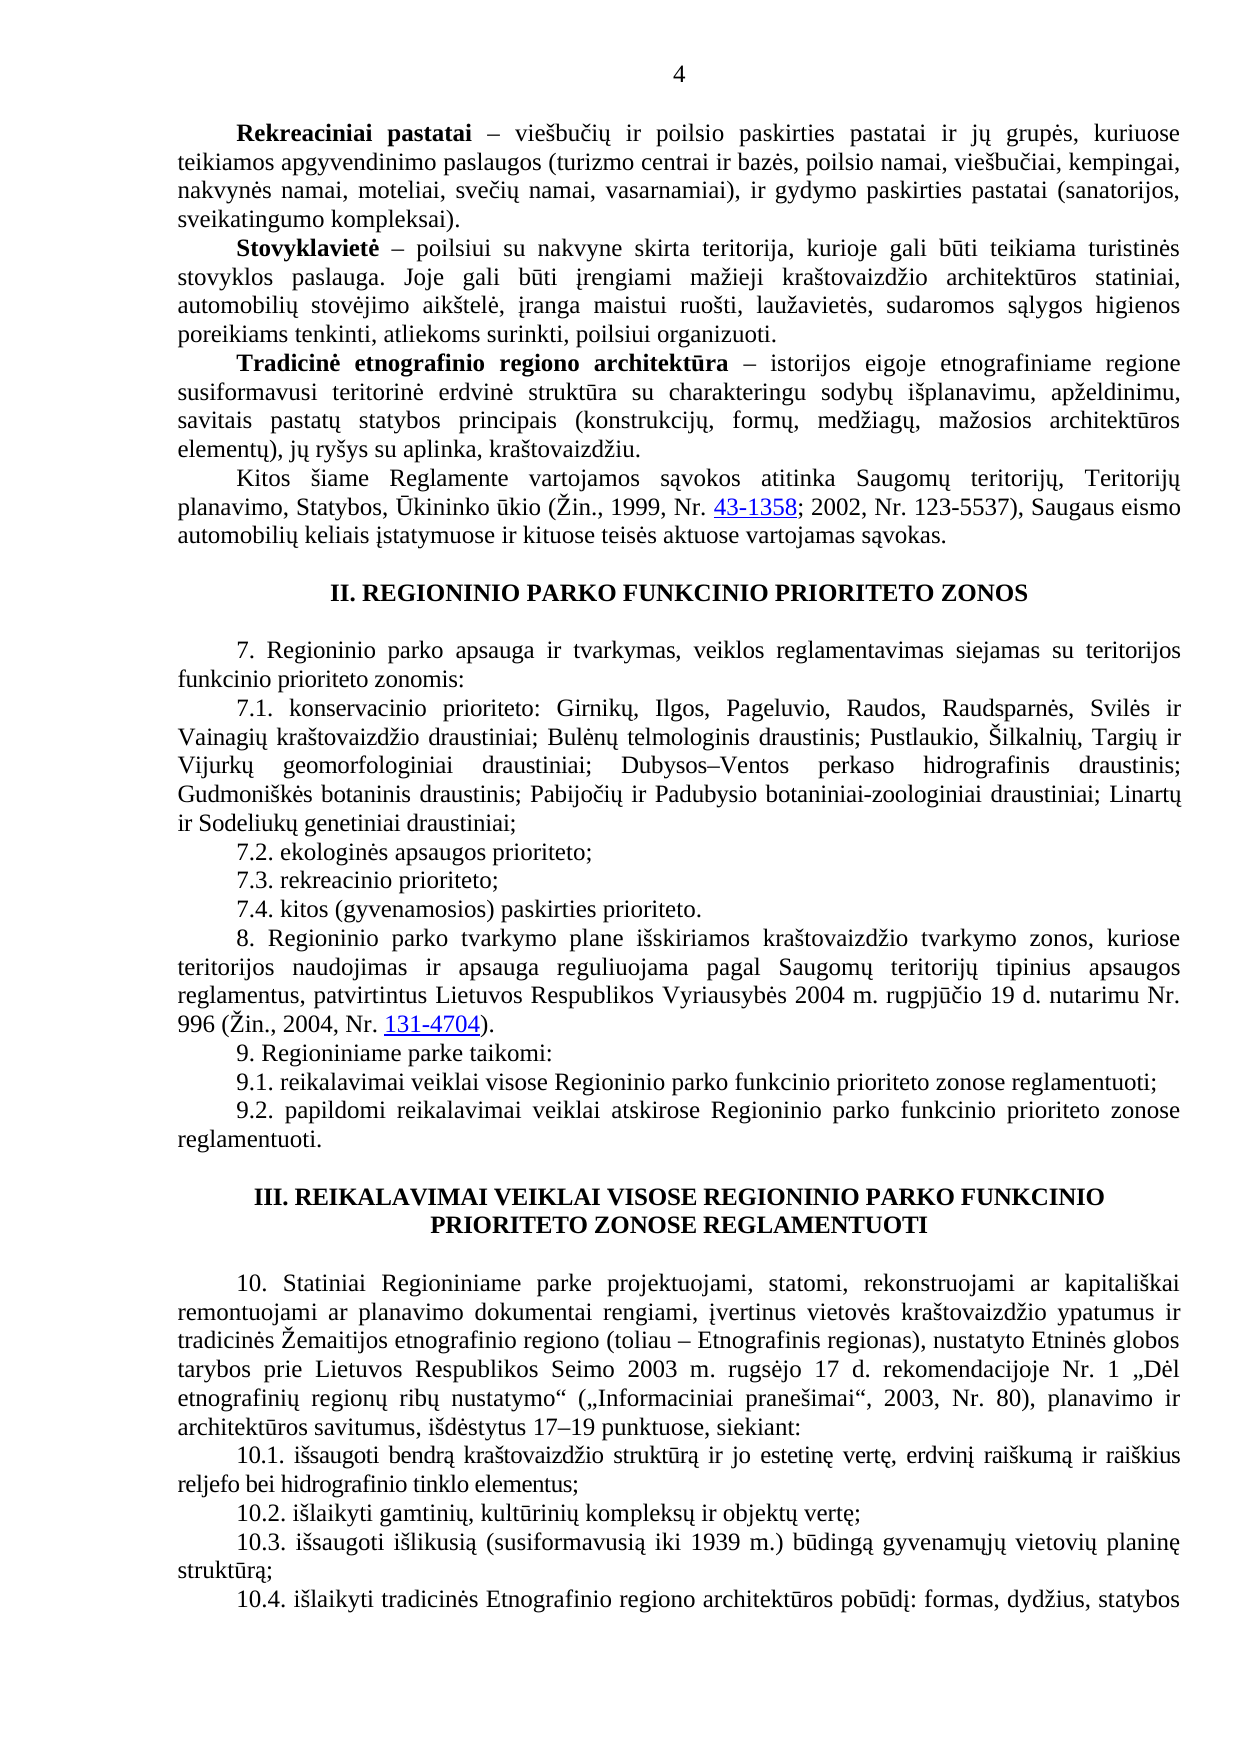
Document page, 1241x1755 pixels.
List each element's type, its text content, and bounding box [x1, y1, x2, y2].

text 9.1. reikalavimai veiklai visose Regioninio parko funkcinio prioriteto zonose reglamentuoti; [177, 1067, 1181, 1096]
text 7.2. ekologinės apsaugos prioriteto; [177, 837, 1181, 866]
text 10.1. išsaugoti bendrą kraštovaizdžio struktūrą ir jo estetinę vertę, erdvinį raiškumą ir raiškius reljefo bei hidrografinio tinklo elementus; [177, 1441, 1181, 1498]
text 7. Regioninio parko apsauga ir tvarkymas, veiklos reglamentavimas siejamas su teritorijos funkcinio prioriteto zonomis: [177, 636, 1181, 693]
text Kitos šiame Reglamente vartojamos sąvokos atitinka Saugomų teritorijų, Teritorijų planavimo, Statybos, Ūkininko ūkio (Žin., 1999, Nr. 43-1358; 2002, Nr. 123-5537), Saugaus eismo automobilių keliais įstatymuose ir kituose teisės aktuose vartojamas sąvokas. [177, 463, 1181, 549]
text Tradicinė etnografinio regiono architektūra – istorijos eigoje etnografiniame regione susiformavusi teritorinė erdvinė struktūra su charakteringu sodybų išplanavimu, apželdinimu, savitais pastatų statybos principais (konstrukcijų, formų, medžiagų, mažosios architektūros elementų), jų ryšys su aplinka, kraštovaizdžiu. [177, 348, 1181, 463]
text 7.3. rekreacinio prioriteto; [177, 866, 1181, 894]
text 7.1. konservacinio prioriteto: Girnikų, Ilgos, Pageluvio, Raudos, Raudsparnės, Svilės ir Vainagių kraštovaizdžio draustiniai; Bulėnų telmologinis draustinis; Pustlaukio, Šilkalnių, Targių ir Vijurkų geomorfologiniai draustiniai; Dubysos–Ventos perkaso hidrografinis draustinis; Gudmoniškės botaninis draustinis; Pabijočių ir Padubysio botaniniai-zoologiniai draustiniai; Linartų ir Sodeliukų genetiniai draustiniai; [177, 693, 1181, 837]
text 10.2. išlaikyti gamtinių, kultūrinių kompleksų ir objektų vertę; [177, 1498, 1181, 1527]
text 9.2. papildomi reikalavimai veiklai atskirose Regioninio parko funkcinio prioriteto zonose reglamentuoti. [177, 1096, 1181, 1153]
text II. REGIONINIO PARKO FUNKCINIO PRIORITETO ZONOS [177, 578, 1181, 607]
text 7.4. kitos (gyvenamosios) paskirties prioriteto. [177, 894, 1181, 923]
text 10. Statiniai Regioniniame parke projektuojami, statomi, rekonstruojami ar kapitališkai remontuojami ar planavimo dokumentai rengiami, įvertinus vietovės kraštovaizdžio ypatumus ir tradicinės Žemaitijos etnografinio regiono (toliau – Etnografinis regionas), nustatyto Etninės globos tarybos prie Lietuvos Respublikos Seimo 2003 m. rugsėjo 17 d. rekomendacijoje Nr. 1 „Dėl etnografinių regionų ribų nustatymo“ („Informaciniai pranešimai“, 2003, Nr. 80), planavimo ir architektūros savitumus, išdėstytus 17–19 punktuose, siekiant: [177, 1268, 1181, 1441]
text 8. Regioninio parko tvarkymo plane išskiriamos kraštovaizdžio tvarkymo zonos, kuriose teritorijos naudojimas ir apsauga reguliuojama pagal Saugomų teritorijų tipinius apsaugos reglamentus, patvirtintus Lietuvos Respublikos Vyriausybės 2004 m. rugpjūčio 19 d. nutarimu Nr. 996 (Žin., 2004, Nr. 131-4704). [177, 923, 1181, 1038]
text Rekreaciniai pastatai – viešbučių ir poilsio paskirties pastatai ir jų grupės, kuriuose teikiamos apgyvendinimo paslaugos (turizmo centrai ir bazės, poilsio namai, viešbučiai, kempingai, nakvynės namai, moteliai, svečių namai, vasarnamiai), ir gydymo paskirties pastatai (sanatorijos, sveikatingumo kompleksai). [177, 118, 1181, 233]
text 9. Regioniniame parke taikomi: [177, 1038, 1181, 1067]
text 10.4. išlaikyti tradicinės Etnografinio regiono architektūros pobūdį: formas, dydžius, statybos [177, 1584, 1181, 1613]
text Stovyklavietė – poilsiui su nakvyne skirta teritorija, kurioje gali būti teikiama turistinės stovyklos paslauga. Joje gali būti įrengiami mažieji kraštovaizdžio architektūros statiniai, automobilių stovėjimo aikštelė, įranga maistui ruošti, laužavietės, sudaromos sąlygos higienos poreikiams tenkinti, atliekoms surinkti, poilsiui organizuoti. [177, 233, 1181, 348]
text III. REIKALAVIMAI veiklai visose regioninio PARKO FUNKCINIO PRIORITETO ZONOSE reglamentuoti [177, 1182, 1181, 1239]
text 10.3. išsaugoti išlikusią (susiformavusią iki 1939 m.) būdingą gyvenamųjų vietovių planinę struktūrą; [177, 1527, 1181, 1584]
